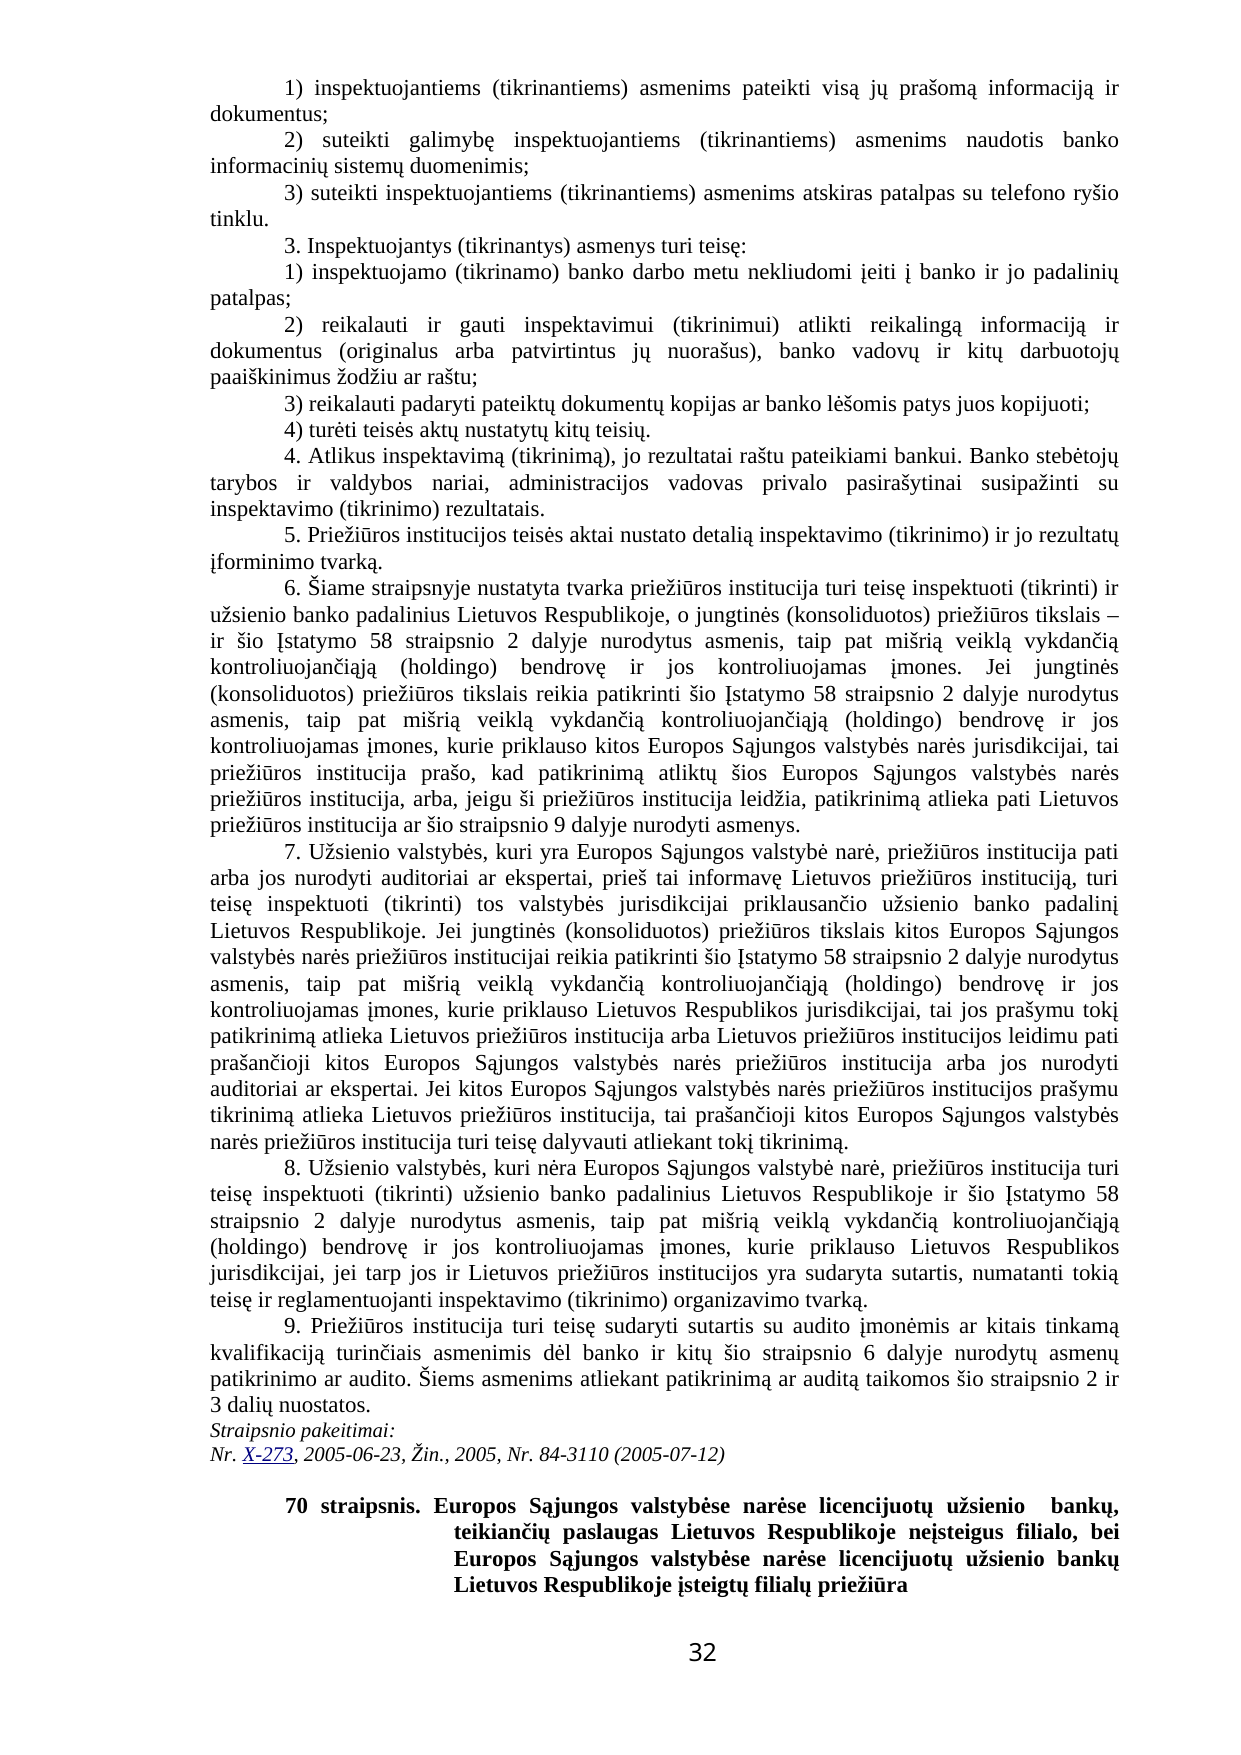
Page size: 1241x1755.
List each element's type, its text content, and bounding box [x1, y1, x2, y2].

text 8. Užsienio valstybės, kuri nėra Europos Sąjungos valstybė narė, priežiūros institucija turi teisę inspektuoti (tikrinti) užsienio banko padalinius Lietuvos Respublikoje ir šio Įstatymo 58 straipsnio 2 dalyje nurodytus asmenis, taip pat mišrią veiklą vykdančią kontroliuojančiąją (holdingo) bendrovę ir jos kontroliuojamas įmones, kurie priklauso Lietuvos Respublikos jurisdikcijai, jei tarp jos ir Lietuvos priežiūros institucijos yra sudaryta sutartis, numatanti tokią teisę ir reglamentuojanti inspektavimo (tikrinimo) organizavimo tvarką. [210, 1154, 1120, 1312]
text 1) inspektuojantiems (tikrinantiems) asmenims pateikti visą jų prašomą informaciją ir dokumentus; [210, 73, 1120, 126]
text 3) reikalauti padaryti pateiktų dokumentų kopijas ar banko lėšomis patys juos kopijuoti; [210, 390, 1120, 416]
text 2) suteikti galimybę inspektuojantiems (tikrinantiems) asmenims naudotis banko informacinių sistemų duomenimis; [210, 126, 1120, 179]
text 3. Inspektuojantys (tikrinantys) asmenys turi teisę: [210, 232, 1120, 258]
text 5. Priežiūros institucijos teisės aktai nustato detalią inspektavimo (tikrinimo) ir jo rezultatų įforminimo tvarką. [210, 522, 1120, 574]
text Nr. X-273, 2005-06-23, Žin., 2005, Nr. 84-3110 (2005-07-12) [210, 1442, 1120, 1466]
text 70 straipsnis. Europos Sąjungos valstybėse narėse licencijuotų užsienio bankų, teikiančių paslaugas Lietuvos Respublikoje neįsteigus filialo, bei Europos Sąjungos valstybėse narėse licencijuotų užsienio bankų Lietuvos Respublikoje įsteigtų filialų priežiūra [285, 1492, 1120, 1597]
text 1) inspektuojamo (tikrinamo) banko darbo metu nekliudomi įeiti į banko ir jo padalinių patalpas; [210, 258, 1120, 311]
text 3) suteikti inspektuojantiems (tikrinantiems) asmenims atskiras patalpas su telefono ryšio tinklu. [210, 179, 1120, 232]
text 6. Šiame straipsnyje nustatyta tvarka priežiūros institucija turi teisę inspektuoti (tikrinti) ir užsienio banko padalinius Lietuvos Respublikoje, o jungtinės (konsoliduotos) priežiūros tikslais – ir šio Įstatymo 58 straipsnio 2 dalyje nurodytus asmenis, taip pat mišrią veiklą vykdančią kontroliuojančiąją (holdingo) bendrovę ir jos kontroliuojamas įmones. Jei jungtinės (konsoliduotos) priežiūros tikslais reikia patikrinti šio Įstatymo 58 straipsnio 2 dalyje nurodytus asmenis, taip pat mišrią veiklą vykdančią kontroliuojančiąją (holdingo) bendrovę ir jos kontroliuojamas įmones, kurie priklauso kitos Europos Sąjungos valstybės narės jurisdikcijai, tai priežiūros institucija prašo, kad patikrinimą atliktų šios Europos Sąjungos valstybės narės priežiūros institucija, arba, jeigu ši priežiūros institucija leidžia, patikrinimą atlieka pati Lietuvos priežiūros institucija ar šio straipsnio 9 dalyje nurodyti asmenys. [210, 574, 1120, 838]
text 4. Atlikus inspektavimą (tikrinimą), jo rezultatai raštu pateikiami bankui. Banko stebėtojų tarybos ir valdybos nariai, administracijos vadovas privalo pasirašytinai susipažinti su inspektavimo (tikrinimo) rezultatais. [210, 442, 1120, 522]
text 7. Užsienio valstybės, kuri yra Europos Sąjungos valstybė narė, priežiūros institucija pati arba jos nurodyti auditoriai ar ekspertai, prieš tai informavę Lietuvos priežiūros instituciją, turi teisę inspektuoti (tikrinti) tos valstybės jurisdikcijai priklausančio užsienio banko padalinį Lietuvos Respublikoje. Jei jungtinės (konsoliduotos) priežiūros tikslais kitos Europos Sąjungos valstybės narės priežiūros institucijai reikia patikrinti šio Įstatymo 58 straipsnio 2 dalyje nurodytus asmenis, taip pat mišrią veiklą vykdančią kontroliuojančiąją (holdingo) bendrovę ir jos kontroliuojamas įmones, kurie priklauso Lietuvos Respublikos jurisdikcijai, tai jos prašymu tokį patikrinimą atlieka Lietuvos priežiūros institucija arba Lietuvos priežiūros institucijos leidimu pati prašančioji kitos Europos Sąjungos valstybės narės priežiūros institucija arba jos nurodyti auditoriai ar ekspertai. Jei kitos Europos Sąjungos valstybės narės priežiūros institucijos prašymu tikrinimą atlieka Lietuvos priežiūros institucija, tai prašančioji kitos Europos Sąjungos valstybės narės priežiūros institucija turi teisę dalyvauti atliekant tokį tikrinimą. [210, 838, 1120, 1154]
text 2) reikalauti ir gauti inspektavimui (tikrinimui) atlikti reikalingą informaciją ir dokumentus (originalus arba patvirtintus jų nuorašus), banko vadovų ir kitų darbuotojų paaiškinimus žodžiu ar raštu; [210, 311, 1120, 390]
text 4) turėti teisės aktų nustatytų kitų teisių. [210, 416, 1120, 442]
text Straipsnio pakeitimai: [210, 1418, 1120, 1442]
text 9. Priežiūros institucija turi teisę sudaryti sutartis su audito įmonėmis ar kitais tinkamą kvalifikaciją turinčiais asmenimis dėl banko ir kitų šio straipsnio 6 dalyje nurodytų asmenų patikrinimo ar audito. Šiems asmenims atliekant patikrinimą ar auditą taikomos šio straipsnio 2 ir 3 dalių nuostatos. [210, 1312, 1120, 1418]
